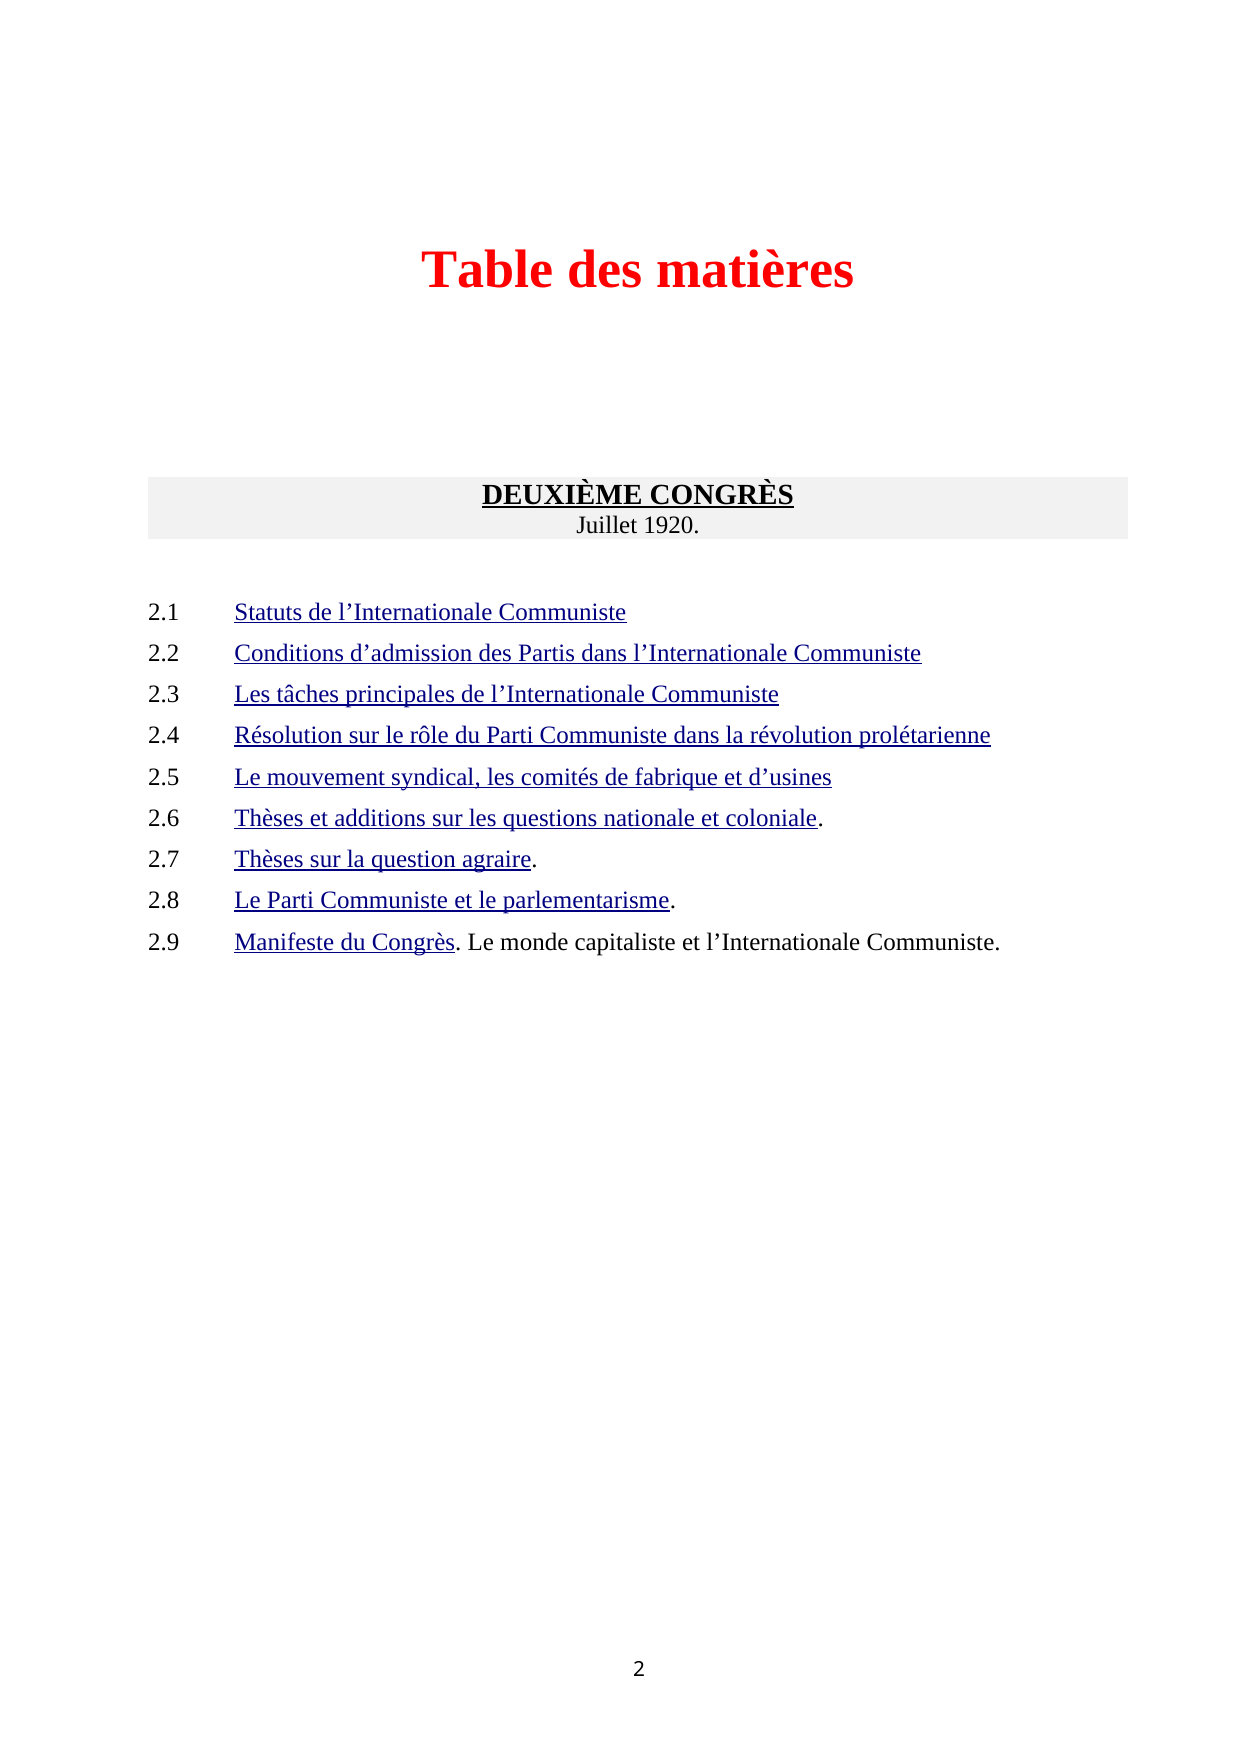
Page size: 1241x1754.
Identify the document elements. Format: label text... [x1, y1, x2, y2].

text 2.8 Le Parti Communiste et le parlementarisme. [148, 885, 1128, 914]
text 2.2 Conditions d’admission des Partis dans l’Internationale Communiste [148, 638, 1128, 667]
text Table des matières [148, 237, 1128, 299]
text 2.6 Thèses et additions sur les questions nationale et coloniale. [148, 803, 1128, 832]
text 2.9 Manifeste du Congrès. Le monde capitaliste et l’Internationale Communiste. [148, 927, 1128, 955]
text 2.7 Thèses sur la question agraire. [148, 844, 1128, 873]
text 2.5 Le mouvement syndical, les comités de fabrique et d’usines [148, 762, 1128, 790]
text 2.3 Les tâches principales de l’Internationale Communiste [148, 679, 1128, 708]
text 2.1 Statuts de l’Internationale Communiste [148, 597, 1128, 625]
text 2.4 Résolution sur le rôle du Parti Communiste dans la révolution prolétarienne [148, 720, 1128, 749]
text Juillet 1920. [148, 510, 1128, 539]
text DEUXIÈME CONGRÈS [148, 477, 1128, 510]
